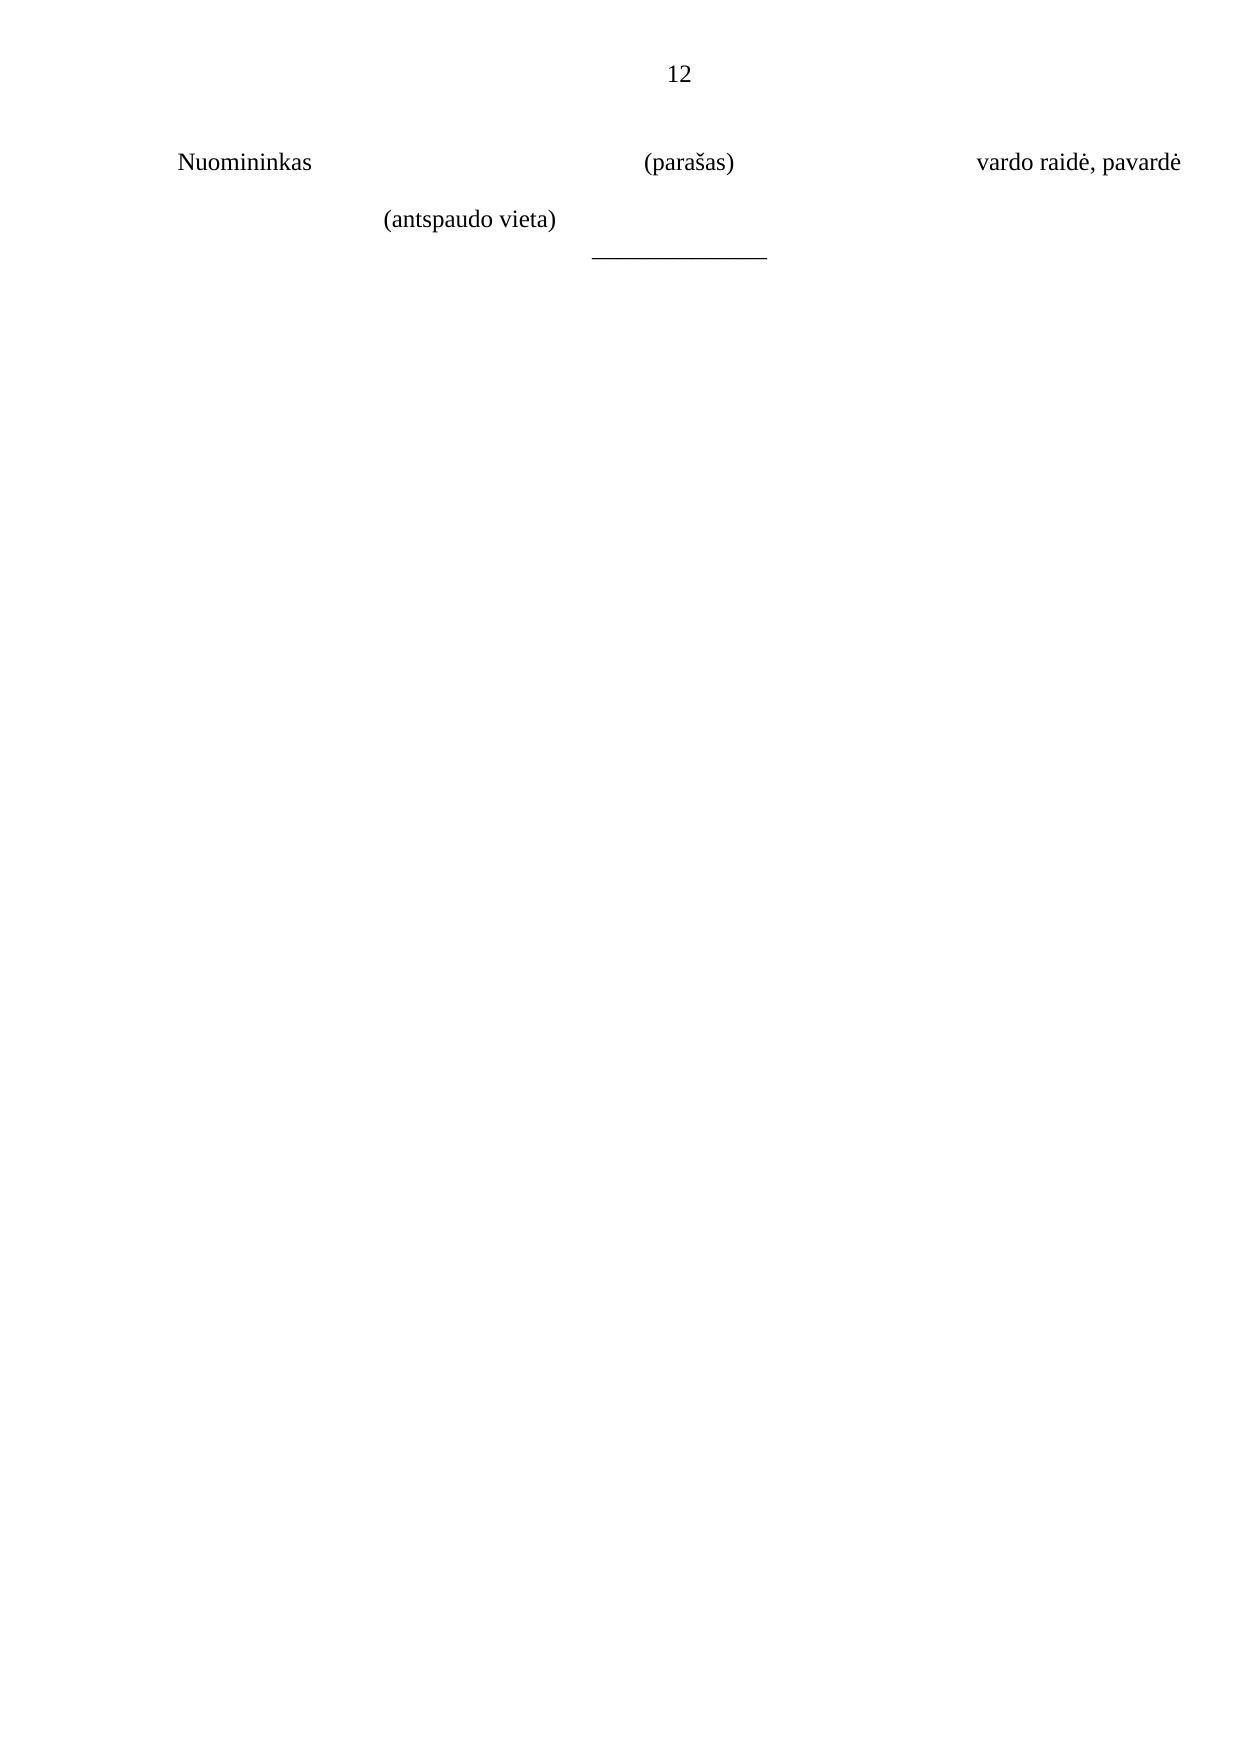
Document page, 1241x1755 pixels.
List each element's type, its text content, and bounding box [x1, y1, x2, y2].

text (antspaudo vieta) [177, 204, 1181, 233]
text ______________ [177, 233, 1181, 262]
text Nuomininkas (parašas) vardo raidė, pavardė [177, 147, 1181, 176]
